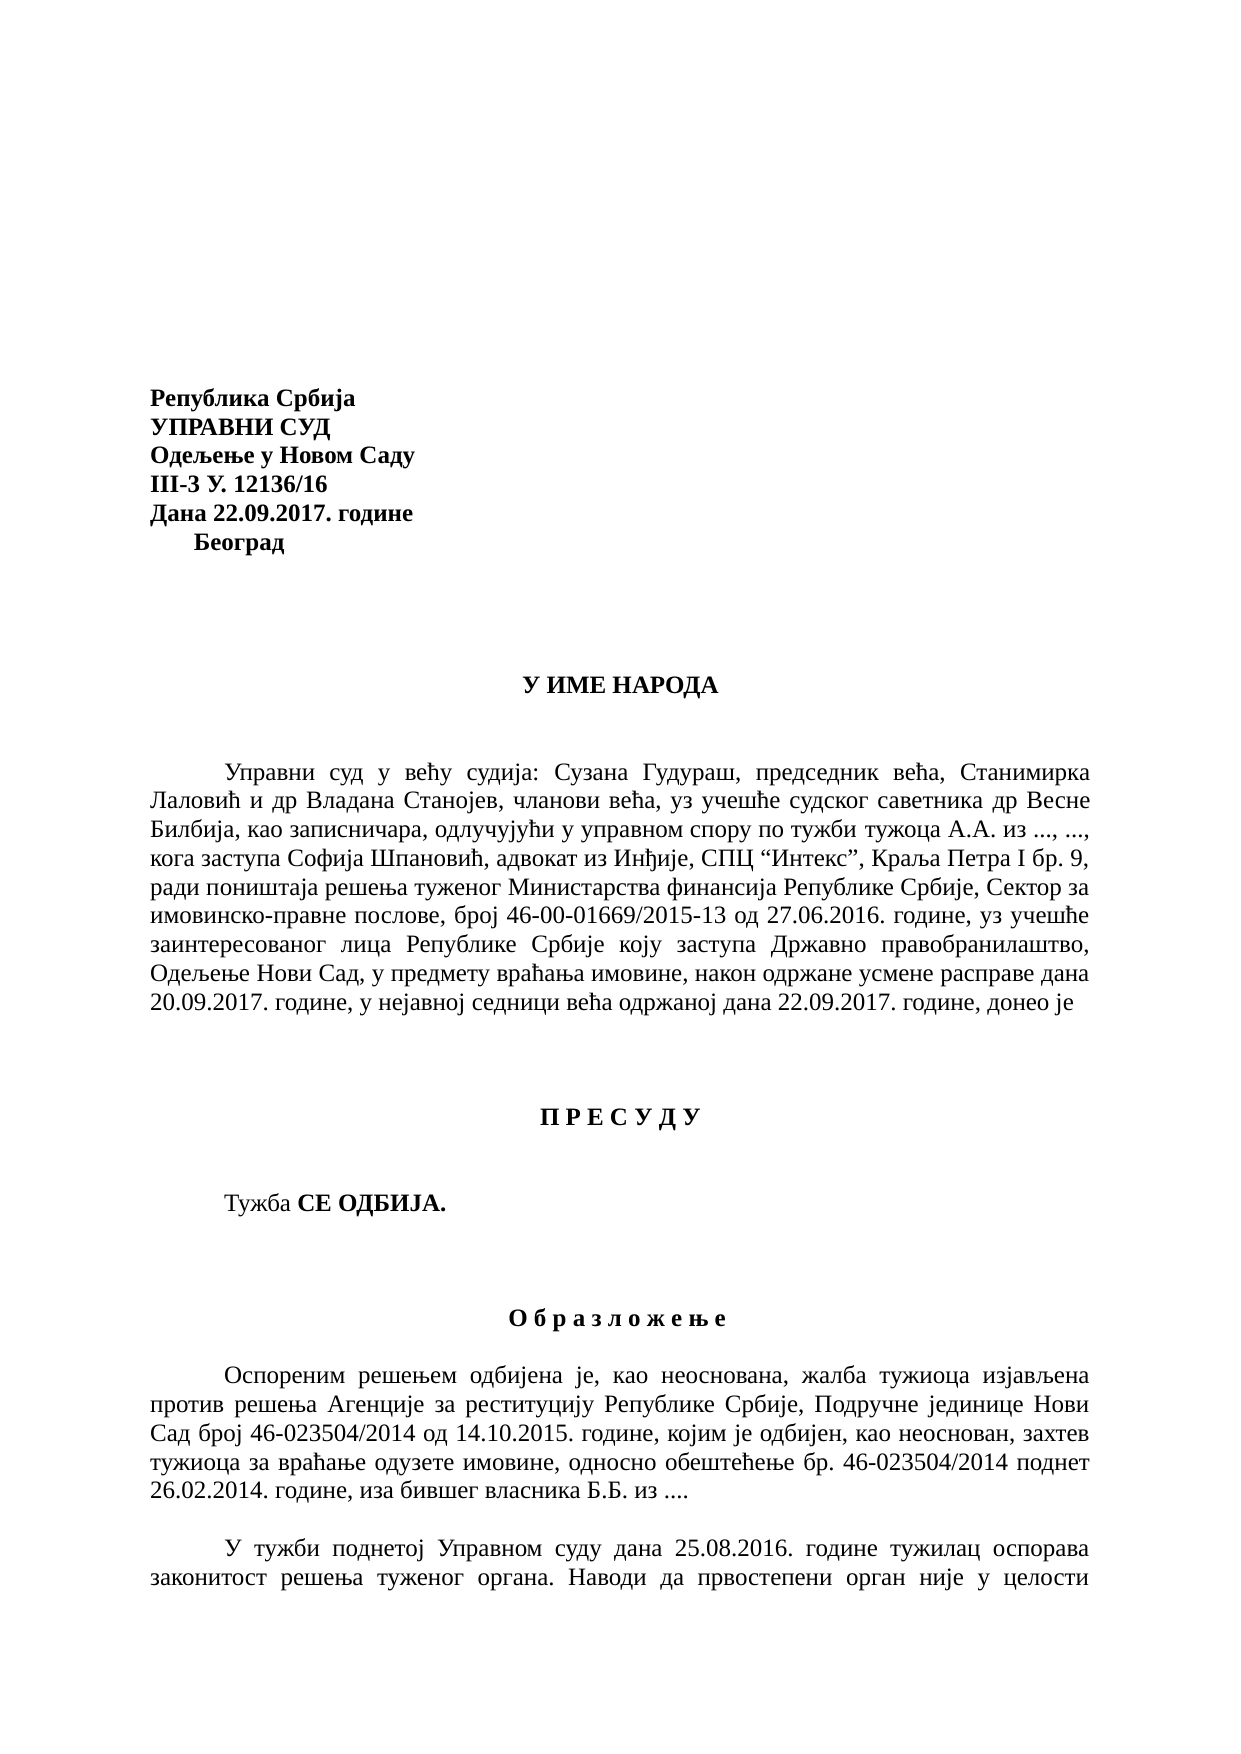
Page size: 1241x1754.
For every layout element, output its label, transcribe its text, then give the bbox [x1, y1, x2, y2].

text Одељење у Новом Саду [150, 440, 1090, 469]
text Тужба СЕ ОДБИЈА. [150, 1188, 1090, 1217]
text Дана 22.09.2017. године [150, 498, 1090, 527]
text О б р а з л о ж е њ е [150, 1303, 1090, 1332]
text III-3 У. 12136/16 [150, 469, 1090, 498]
text УПРАВНИ СУД [150, 412, 1090, 440]
text Београд [150, 527, 1090, 555]
text У ИМЕ НАРОДА [150, 670, 1090, 699]
text Управни суд у већу судија: Сузана Гудураш, председник већа, Станимирка Лаловић и др Владана Станојев, чланови већа, уз учешће судског саветника др Весне Билбија, као записничара, одлучујући у управном спору по тужби тужоца А.А. из ..., ..., кога заступа Софија Шпановић, адвокат из Инђије, СПЦ “Интекс”, Краља Петра I бр. 9, ради поништаја решења туженог Министарства финансија Републике Србије, Сектор за имовинско-правне послове, број 46-00-01669/2015-13 од 27.06.2016. године, уз учешће заинтересованог лица Републике Србије коју заступа Државно правобранилаштво, Одељење Нови Сад, у предмету враћања имовине, након одржане усмене расправе дана 20.09.2017. године, у нејавној седници већа одржаној дана 22.09.2017. године, донео је [150, 757, 1090, 1015]
text Република Србија [150, 383, 1090, 412]
text Оспореним решењем одбијена је, као неоснована, жалба тужиoца изјављена против решења Агенције за реституцију Републике Србије, Подручне јединице Нови Сад број 46-023504/2014 од 14.10.2015. године, којим је одбијен, као неоснован, захтев тужиоца за враћање одузете имовине, односно обештећење бр. 46-023504/2014 поднет 26.02.2014. године, иза бившег власника Б.Б. из .... [150, 1360, 1090, 1504]
text У тужби поднетој Управном суду дана 25.08.2016. године тужилац оспорава законитост решења туженог органа. Наводи да првостепени орган није у целости [150, 1533, 1090, 1590]
text П Р Е С У Д У [150, 1102, 1090, 1130]
